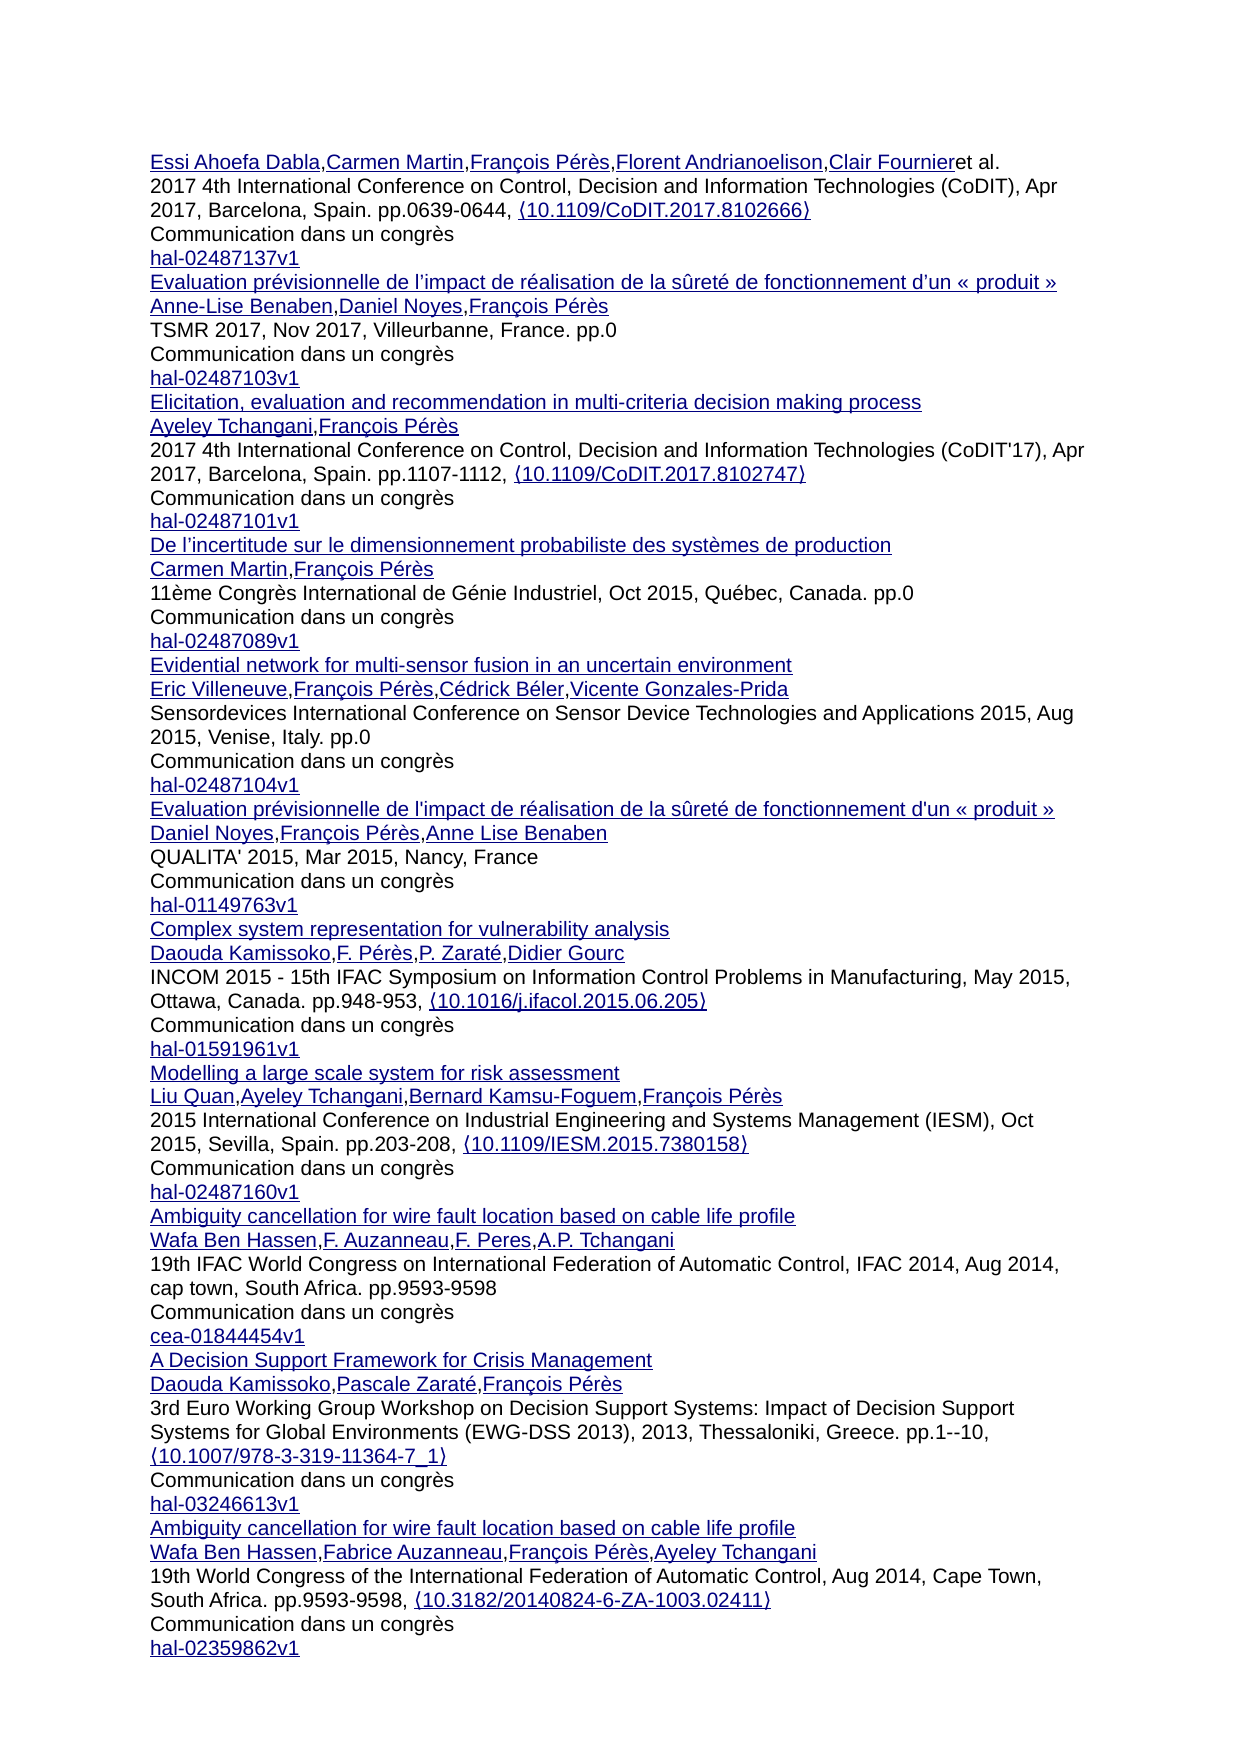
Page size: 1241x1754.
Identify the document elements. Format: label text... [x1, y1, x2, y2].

table_cell Evaluation prévisionnelle de l'impact de réalisation de la sûreté de fonctionnement d'un « produit » Daniel Noyes,François Pérès,Anne Lise Benaben QUALITA' 2015, Mar 2015, Nancy, France Communication dans un congrès hal-01149763v1 [150, 797, 1090, 917]
table_cell Evaluation prévisionnelle de l’impact de réalisation de la sûreté de fonctionnement d’un « produit » Anne-Lise Benaben,Daniel Noyes,François Pérès TSMR 2017, Nov 2017, Villeurbanne, France. pp.0 Communication dans un congrès hal-02487103v1 [150, 270, 1090, 389]
table_cell Ambiguity cancellation for wire fault location based on cable life profile Wafa Ben Hassen,Fabrice Auzanneau,François Pérès,Ayeley Tchangani 19th World Congress of the International Federation of Automatic Control, Aug 2014, Cape Town, South Africa. pp.9593-9598, ⟨10.3182/20140824-6-ZA-1003.02411⟩ Communication dans un congrès hal-02359862v1 [150, 1516, 1090, 1659]
table_cell Ambiguity cancellation for wire fault location based on cable life profile Wafa Ben Hassen,F. Auzanneau,F. Peres,A.P. Tchangani 19th IFAC World Congress on International Federation of Automatic Control, IFAC 2014, Aug 2014, cap town, South Africa. pp.9593-9598 Communication dans un congrès cea-01844454v1 [150, 1204, 1090, 1348]
table_cell A Decision Support Framework for Crisis Management Daouda Kamissoko,Pascale Zaraté,François Pérès 3rd Euro Working Group Workshop on Decision Support Systems: Impact of Decision Support Systems for Global Environments (EWG-DSS 2013), 2013, Thessaloniki, Greece. pp.1--10, ⟨10.1007/978-3-319-11364-7_1⟩ Communication dans un congrès hal-03246613v1 [150, 1348, 1090, 1516]
table_cell Elicitation, evaluation and recommendation in multi-criteria decision making process Ayeley Tchangani,François Pérès 2017 4th International Conference on Control, Decision and Information Technologies (CoDIT'17), Apr 2017, Barcelona, Spain. pp.1107-1112, ⟨10.1109/CoDIT.2017.8102747⟩ Communication dans un congrès hal-02487101v1 [150, 390, 1090, 533]
table_cell De l’incertitude sur le dimensionnement probabiliste des systèmes de production Carmen Martin,François Pérès 11ème Congrès International de Génie Industriel, Oct 2015, Québec, Canada. pp.0 Communication dans un congrès hal-02487089v1 [150, 533, 1090, 653]
table_cell Modelling a large scale system for risk assessment Liu Quan,Ayeley Tchangani,Bernard Kamsu-Foguem,François Pérès 2015 International Conference on Industrial Engineering and Systems Management (IESM), Oct 2015, Sevilla, Spain. pp.203-208, ⟨10.1109/IESM.2015.7380158⟩ Communication dans un congrès hal-02487160v1 [150, 1060, 1090, 1204]
table_cell Essi Ahoefa Dabla,Carmen Martin,François Pérès,Florent Andrianoelison,Clair Fournieret al. 2017 4th International Conference on Control, Decision and Information Technologies (CoDIT), Apr 2017, Barcelona, Spain. pp.0639-0644, ⟨10.1109/CoDIT.2017.8102666⟩ Communication dans un congrès hal-02487137v1 [150, 150, 1090, 270]
table_cell Complex system representation for vulnerability analysis Daouda Kamissoko,F. Pérès,P. Zaraté,Didier Gourc INCOM 2015 - 15th IFAC Symposium on Information Control Problems in Manufacturing, May 2015, Ottawa, Canada. pp.948-953, ⟨10.1016/j.ifacol.2015.06.205⟩ Communication dans un congrès hal-01591961v1 [150, 917, 1090, 1060]
table_cell Evidential network for multi-sensor fusion in an uncertain environment Eric Villeneuve,François Pérès,Cédrick Béler,Vicente Gonzales-Prida Sensordevices International Conference on Sensor Device Technologies and Applications 2015, Aug 2015, Venise, Italy. pp.0 Communication dans un congrès hal-02487104v1 [150, 653, 1090, 797]
